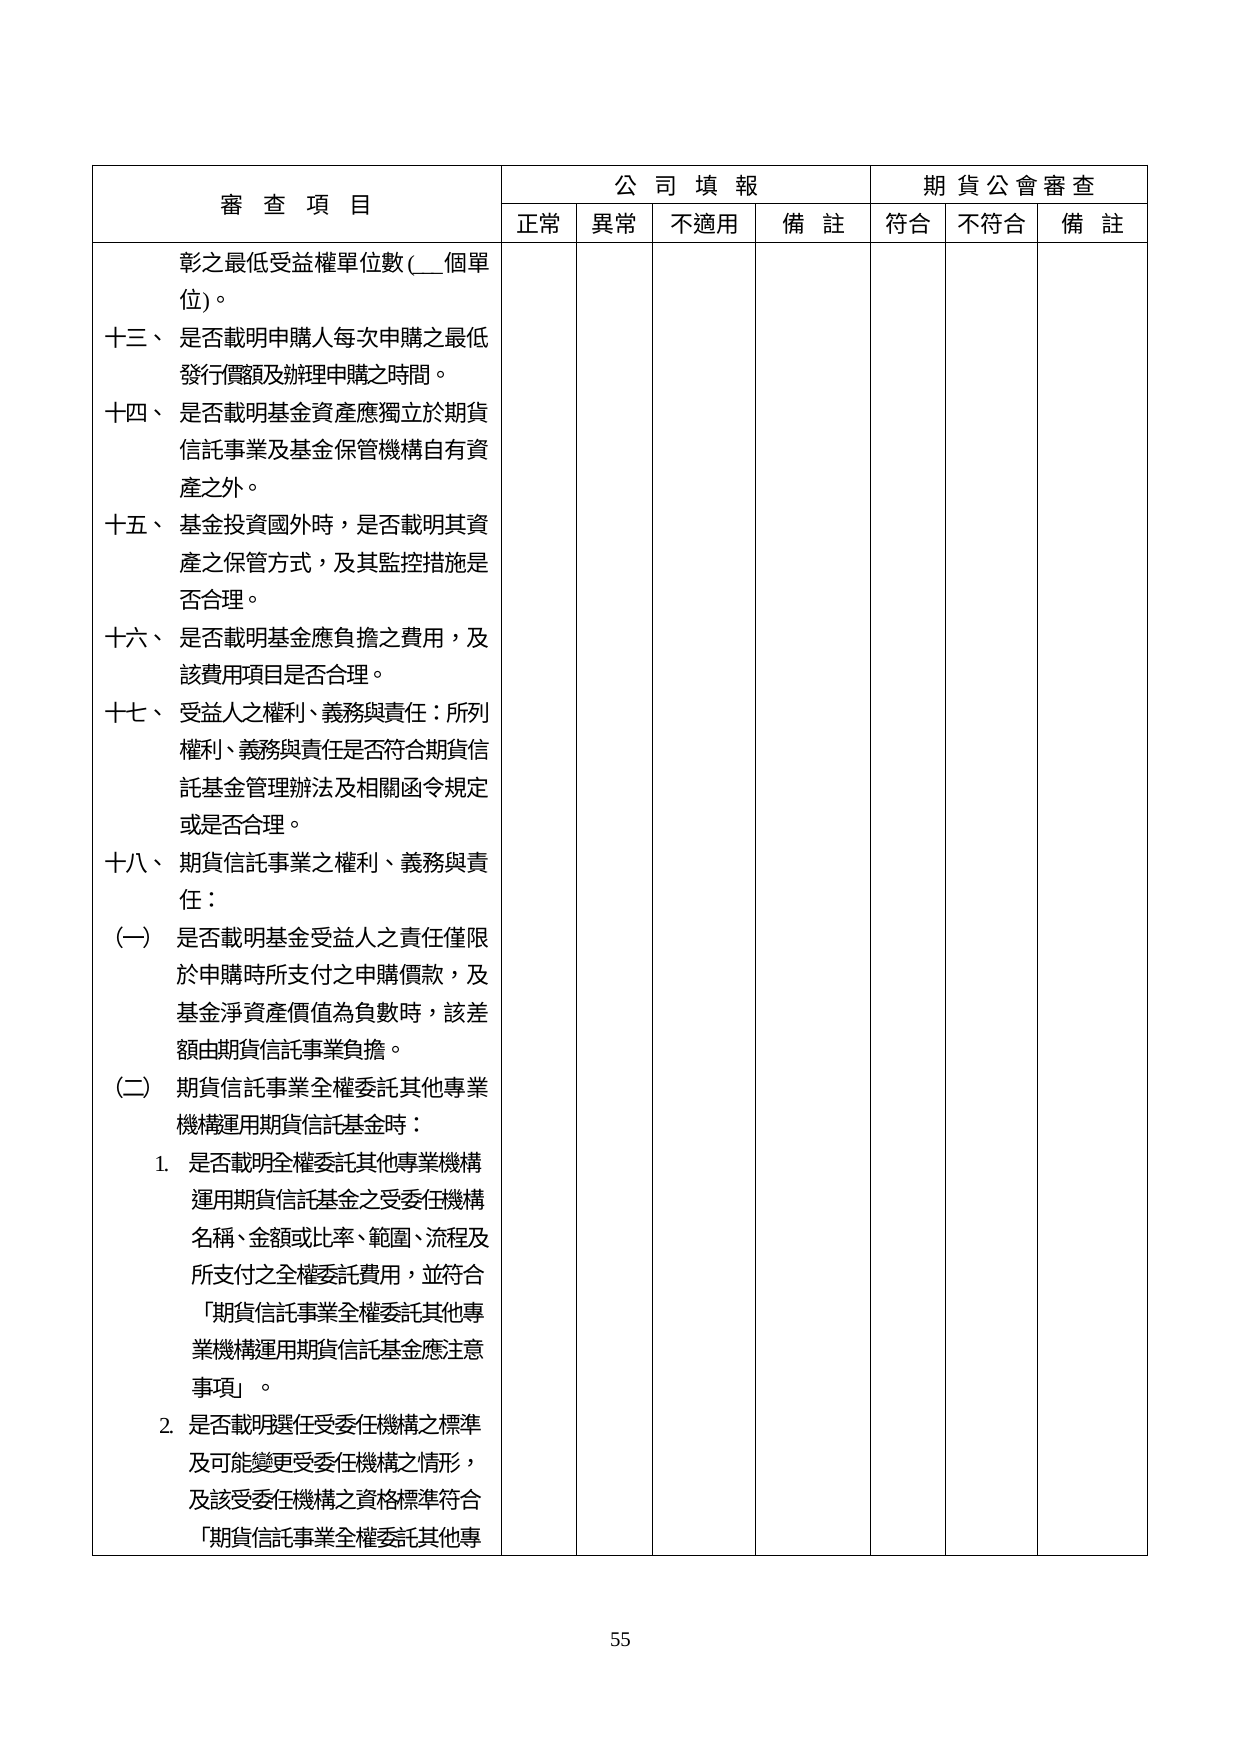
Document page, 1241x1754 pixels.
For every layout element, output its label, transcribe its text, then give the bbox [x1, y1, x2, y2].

table_cell [653, 243, 755, 1555]
table_cell 備 註 [1038, 204, 1147, 242]
table_cell [871, 243, 945, 1555]
table_cell [946, 243, 1037, 1555]
table_cell 【應檢附書件之審查】 【期貨信託契約】 是否載明期貨信託事業名稱、地址及簽章。 是否載明保管機構名稱、地址及簽章。 是否載明簽約代表人職稱、姓名及簽章。 是否載明簽約日期。 是否載明基金型態(_______)。 是否載明基金名稱及其是否符合期貨信託基金管理辦法第6條規定。 是否載明基金存續期間(______)。 是否載明基金最低及最高淨發行總面額(最低新臺幣_____元、最高新臺幣_______元)。 是否載明基金以無實體發行。 是否載明基金受益權單位總數 (________單位)及每一受益憑證所表彰之受益權單位數，其計算至小數點以下之位數__________。 是否載明基金成立與不成立條件(成立條件為____________________，不成立條件為 )。不成立時退還申購價金之方式是否合理。 是否載明受益憑證分割、分割轉讓後換發之每一受益憑證，其所表彰之最低受益權單位數(___個單位)。 是否載明申購人每次申購之最低發行價額及辦理申購之時間。 是否載明基金資產應獨立於期貨信託事業及基金保管機構自有資產之外。 基金投資國外時，是否載明其資產之保管方式，及其監控措施是否合理。 是否載明基金應負擔之費用，及該費用項目是否合理。 受益人之權利、義務與責任：所列權利、義務與責任是否符合期貨信託基金管理辦法及相關函令規定或是否合理。 期貨信託事業之權利、義務與責任： 是否載明基金受益人之責任僅限於申購時所支付之申購價款，及基金淨資產價值為負數時，該差額由期貨信託事業負擔。 期貨信託事業全權委託其他專業機構運用期貨信託基金時： 是否載明全權委託其他專業機構運用期貨信託基金之受委任機構名稱、金額或比率、範圍、流程及所支付之全權委託費用，並符合「期貨信託事業全權委託其他專業機構運用期貨信託基金應注意事項」。 是否載明選任受委任機構之標準及可能變更受委任機構之情形，及該受委任機構之資格標準符合「期貨信託事業全權委託其他專業機構運用期貨信託基金應注意事項」。 是否載明對受委任機構之選任或指示，因故意或過失而導致期貨信託基金發生損害者，應負賠償責任，及期貨信託事業依信託契約規定應履行之責任及義務，如委由受委任機構處理者，就受委任機構或其受雇人之故意或過失，應與自己之故意或過失負同一責任，且對因而導致期貨信託基金資產之損害，應負賠償責任。 是否載明期貨信託事業報酬之計算方式(按基金淨資產價值每年之____%)；且費用合理性是否有佐證資料。 其他所列權利、義務與責任是否符合期貨信託基金管理辦法及相關函令規定或是否合理。 基金保管機構之權利、義務與責任： 是否載明基金保管機構之代理人、代表人或受雇人履行期貨信託契約規定之義務有故意或過失時，基金保管機構應與自己之故意或過失負同一責任。 是否載明保管機構報酬之計算方式(按基金淨資產價值每年之_____%)；且費用合理性是否有佐證資料。 是否依據期貨信託基金管理辦法第71條規定，載明基金保管機構應向本會申報之情形。 其他所列權利、義務與責任是否符合期貨信託基金管理辦法及相關函令規定或是否合理。 運用基金從事期貨交易與投資期貨相關現貨商品之基本方針及範圍： 是否載明基金投資地區及範圍、投資基本方針、策略、特色及定位。 是否載明基金投資範圍並應符合期貨信託基金管理辦法第38條、第40條、第42條及第52條之規定及本會相關函令。 是否載明對基金整體風險控管之方式。 並無投資市場上已無交易之標的，如：債券換股權利證書。 股權、債權等屬不同性質商品，已單獨分開列示，如：公司債、可轉換公司債及附認股權公司債。 基本方針及範圍之特殊情形： 是否載明特殊情形為何，說明如下： 所定特殊情形是否合理。 是否載明收益分配事項。 受益憑證之買回： 是否載明得申請部分買回受益憑證之最低單位數(___個單位)、受益人申請買回受益憑證之程序及時間。 是否載明計算買回價格之計算方式及買回費用。 是否載明暫停或延緩受益憑證買回之情形。 期貨信託事業訂有閉鎖期者，是否載明閉鎖期間（ 個月或開放買回日： ）。 是否載明受益人應於受益憑證發行日後方得申請買回。 營業日之定義及基金淨資產價值之計算： 是否載明營業日之定義（係依國內或國外何市場交易日或舉例說明）。 是否載明基金淨資產價值之計算方式、時點、使用之匯率及評價資訊取得來源等，及其所訂是否符合期貨公會所擬訂，本會核定之計算標準。 保本型基金應再審查： 保本比率是否達投資本金之90％以上。 擬運用之固定收益商品或定期存款是否符合本會依期貨信託基金管理辦法第9條第4項所定之相關規範。 非保本部分之運用範圍是否符合期貨信託基金管理辦法第38條第1項第1款及第2款（僅得從事期貨交易）及相關規定。 保證型基金應再審查： 是否載明保證機構名稱、地址。 保證機構是否符合本會所定之條件。 是否載明保證機構之權利、義務與責任，及其所述是否符合期貨信託基金管理辦法及相關函令規定或是否合理。 是否載明期貨信託契約終止之事由（應包含期貨信託基金管理辦法第83條所定事項）、後續處理程序，及其所述是否合理。 是否載明基金清算程序及分配方式。 是否載明基金合併之情況及條件。 是否載明得由受益人召開受益人會議之事項、條件、出席方式、表決權數等，及其是否符合本會依期貨信託基金管理辦法第97條第1項所定之相關規範。 是否載明期貨信託契約修訂之事由、方式及應於變更後5日內報本會備查。（註：參考期信基金管理辦法第82條） 是否列出應對受益人通知、公告之事項及方式。 所載各項內容是否前後一致並符合相關法令規定。 本期貨信託契約與期貨公會期貨信託契約範本之比較： 律師就期貨信託契約與契約範本不符之內容，已出具合理且對受益人權益之保障與契約範本相較，並無不足情事之意見書。 差異（含配合修正條文）及其說明是否合理且對受益人權益保障無不足之情事。 差異及說明如下： 條﹑項﹑款次 本基金信託契約 期貨信託契約範本 說明 (除上述差異外，餘均與期貨信託契約範本相符) [93, 243, 501, 1555]
table_cell [502, 243, 576, 1555]
table_cell [756, 243, 870, 1555]
table_cell 異常 [577, 204, 652, 242]
table_header 公 司 填 報 [502, 166, 870, 203]
table_cell 不符合 [946, 204, 1037, 242]
table_cell 備 註 [756, 204, 870, 242]
table_cell 正常 [502, 204, 576, 242]
table_cell [1038, 243, 1147, 1555]
table_header 審 查 項 目 [93, 166, 501, 242]
table_header 期 貨 公 會 審 查 [871, 166, 1147, 203]
table_cell 符合 [871, 204, 945, 242]
table_cell 不適用 [653, 204, 755, 242]
table_cell [577, 243, 652, 1555]
